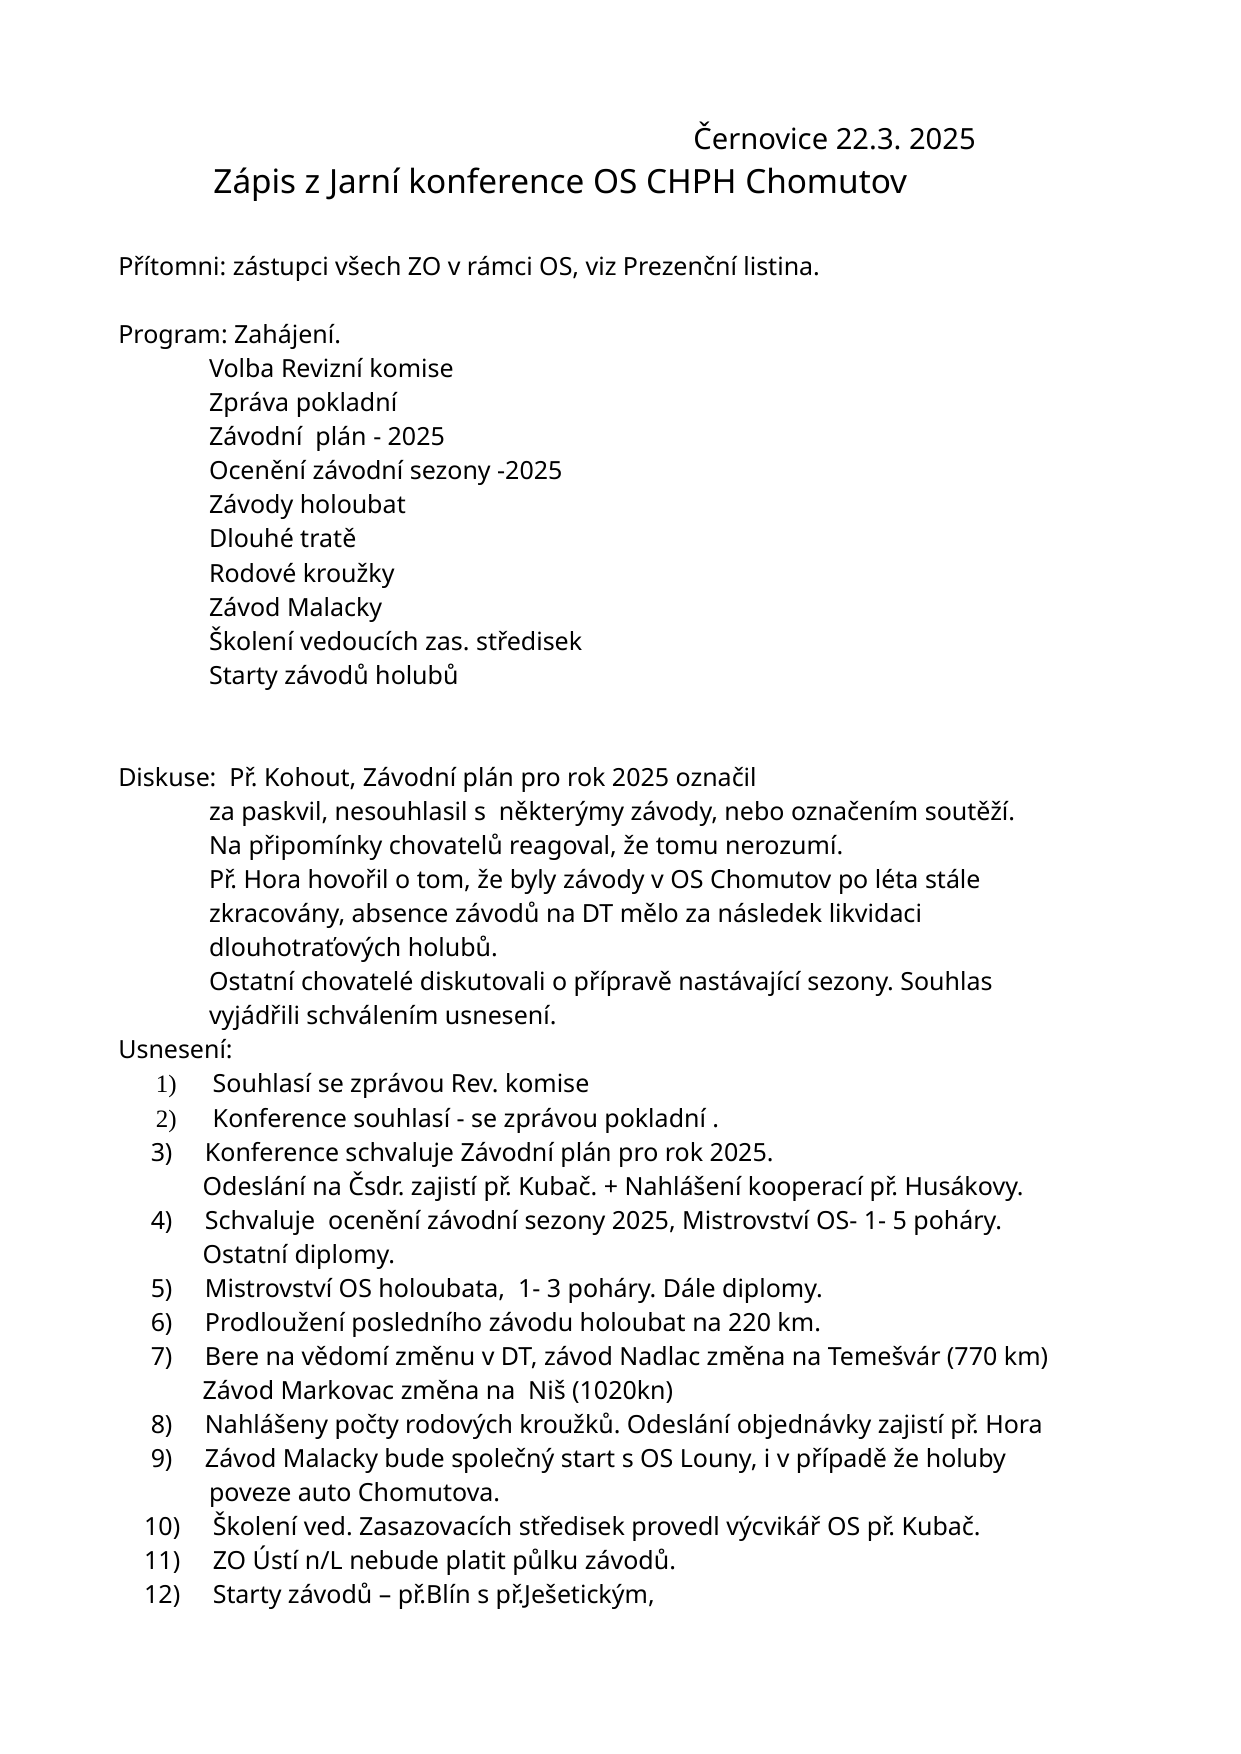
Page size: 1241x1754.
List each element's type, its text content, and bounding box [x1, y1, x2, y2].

text Školení vedoucích zas. středisek [118, 623, 1122, 657]
text 11) ZO Ústí n/L nebude platit půlku závodů. [118, 1543, 1122, 1577]
text Závody holoubat [118, 487, 1122, 521]
text Zápis z Jarní konference OS CHPH Chomutov [118, 158, 1122, 203]
text 12) Starty závodů – př.Blín s př.Ješetickým, [118, 1577, 1122, 1611]
text Ostatní diplomy. [118, 1236, 1122, 1271]
list Souhlasí se zprávou Rev. komise [156, 1066, 1122, 1100]
text Diskuse: Př. Kohout, Závodní plán pro rok 2025 označil [118, 759, 1122, 794]
text Volba Revizní komise [118, 351, 1122, 385]
text 6) Prodloužení posledního závodu holoubat na 220 km. [118, 1304, 1122, 1339]
text za paskvil, nesouhlasil s některýmy závody, nebo označením soutěží. [118, 794, 1122, 828]
text Starty závodů holubů [118, 657, 1122, 691]
text Program: Zahájení. [118, 317, 1122, 351]
text Př. Hora hovořil o tom, že byly závody v OS Chomutov po léta stále [118, 862, 1122, 896]
text Na připomínky chovatelů reagoval, že tomu nerozumí. [118, 828, 1122, 862]
text 10) Školení ved. Zasazovacích středisek provedl výcvikář OS př. Kubač. [118, 1509, 1122, 1543]
text Přítomni: zástupci všech ZO v rámci OS, viz Prezenční listina. [118, 249, 1122, 283]
text Rodové kroužky [118, 555, 1122, 589]
text Ocenění závodní sezony -2025 [118, 453, 1122, 487]
text Závodní plán - 2025 [118, 419, 1122, 453]
text Černovice 22.3. 2025 [118, 118, 1122, 158]
text 5) Mistrovství OS holoubata, 1- 3 poháry. Dále diplomy. [118, 1271, 1122, 1304]
text 4) Schvaluje ocenění závodní sezony 2025, Mistrovství OS- 1- 5 poháry. [118, 1202, 1122, 1236]
text 9) Závod Malacky bude společný start s OS Louny, i v případě že holuby [118, 1441, 1122, 1475]
text Zpráva pokladní [118, 385, 1122, 419]
text poveze auto Chomutova. [118, 1475, 1122, 1509]
text zkracovány, absence závodů na DT mělo za následek likvidaci [118, 896, 1122, 930]
text vyjádřili schválením usnesení. [118, 998, 1122, 1032]
text 7) Bere na vědomí změnu v DT, závod Nadlac změna na Temešvár (770 km) [118, 1339, 1122, 1373]
text Závod Markovac změna na Niš (1020kn) [118, 1373, 1122, 1407]
text dlouhotraťových holubů. [118, 930, 1122, 964]
text 3) Konference schvaluje Závodní plán pro rok 2025. [118, 1134, 1122, 1168]
text Odeslání na Čsdr. zajistí př. Kubač. + Nahlášení kooperací př. Husákovy. [118, 1168, 1122, 1202]
list Konference souhlasí - se zprávou pokladní . [156, 1100, 1122, 1134]
text 8) Nahlášeny počty rodových kroužků. Odeslání objednávky zajistí př. Hora [118, 1407, 1122, 1441]
text Usnesení: [118, 1032, 1122, 1066]
text Ostatní chovatelé diskutovali o přípravě nastávající sezony. Souhlas [118, 964, 1122, 998]
text Závod Malacky [118, 589, 1122, 623]
text Dlouhé tratě [118, 521, 1122, 555]
